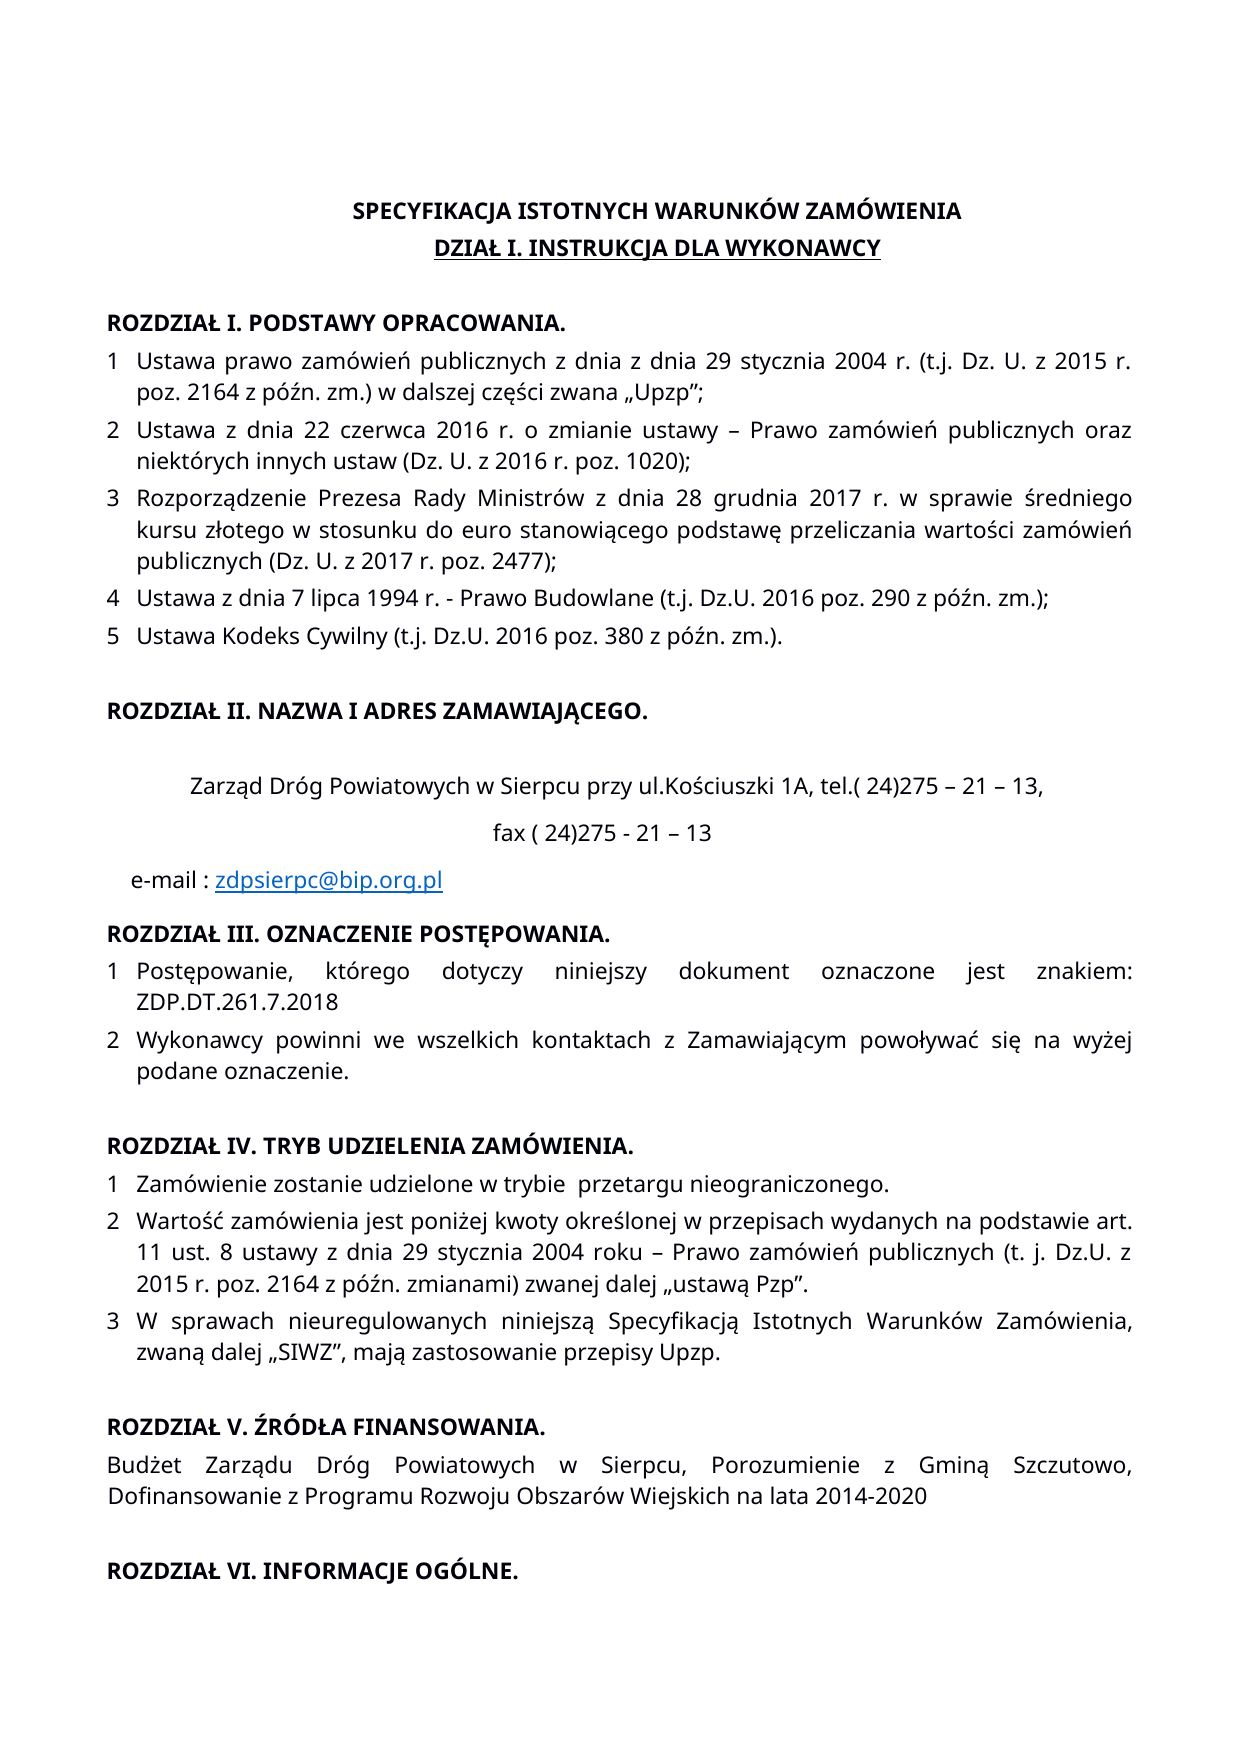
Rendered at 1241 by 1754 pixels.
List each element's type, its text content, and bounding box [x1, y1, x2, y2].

list Postępowanie, którego dotyczy niniejszy dokument oznaczone jest znakiem: ZDP.DT.261.7.2018 [106, 955, 1134, 1018]
text ROZDZIAŁ IV. TRYB UDZIELENIA ZAMÓWIENIA. [106, 1130, 1134, 1161]
list W sprawach nieuregulowanych niniejszą Specyfikacją Istotnych Warunków Zamówienia, zwaną dalej „SIWZ”, mają zastosowanie przepisy Upzp. [106, 1305, 1134, 1368]
list Ustawa Kodeks Cywilny (t.j. Dz.U. 2016 poz. 380 z późn. zm.). [106, 620, 1134, 651]
text ROZDZIAŁ II. NAZWA I ADRES ZAMAWIAJĄCEGO. [106, 695, 1134, 726]
list Zamówienie zostanie udzielone w trybie przetargu nieograniczonego. [106, 1168, 1134, 1199]
text Budżet Zarządu Dróg Powiatowych w Sierpcu, Porozumienie z Gminą Szczutowo, Dofinansowanie z Programu Rozwoju Obszarów Wiejskich na lata 2014-2020 [106, 1449, 1133, 1511]
list Wartość zamówienia jest poniżej kwoty określonej w przepisach wydanych na podstawie art. 11 ust. 8 ustawy z dnia 29 stycznia 2004 roku – Prawo zamówień publicznych (t. j. Dz.U. z 2015 r. poz. 2164 z późn. zmianami) zwanej dalej „ustawą Pzp”. [106, 1205, 1134, 1299]
text fax ( 24)275 - 21 – 13 [106, 817, 1134, 848]
list Ustawa z dnia 7 lipca 1994 r. - Prawo Budowlane (t.j. Dz.U. 2016 poz. 290 z późn. zm.); [106, 582, 1134, 614]
list Ustawa z dnia 22 czerwca 2016 r. o zmianie ustawy – Prawo zamówień publicznych oraz niektórych innych ustaw (Dz. U. z 2016 r. poz. 1020); [106, 414, 1134, 476]
list Ustawa prawo zamówień publicznych z dnia z dnia 29 stycznia 2004 r. (t.j. Dz. U. z 2015 r. poz. 2164 z późn. zm.) w dalszej części zwana „Upzp”; [106, 345, 1134, 407]
text e-mail : zdpsierpc@bip.org.pl [106, 864, 1134, 896]
text ROZDZIAŁ I. PODSTAWY OPRACOWANIA. [106, 307, 1134, 339]
text Zarząd Dróg Powiatowych w Sierpcu przy ul.Kościuszki 1A, tel.( 24)275 – 21 – 13, [106, 770, 1134, 801]
text DZIAŁ I. INSTRUKCJA DLA WYKONAWCY [108, 232, 1036, 264]
text ROZDZIAŁ VI. INFORMACJE OGÓLNE. [106, 1555, 1134, 1586]
text ROZDZIAŁ V. ŹRÓDŁA FINANSOWANIA. [106, 1411, 1134, 1443]
list Wykonawcy powinni we wszelkich kontaktach z Zamawiającym powoływać się na wyżej podane oznaczenie. [106, 1024, 1134, 1086]
text ROZDZIAŁ III. OZNACZENIE POSTĘPOWANIA. [106, 918, 1134, 949]
text SPECYFIKACJA ISTOTNYCH WARUNKÓW ZAMÓWIENIA [108, 195, 1036, 226]
list Rozporządzenie Prezesa Rady Ministrów z dnia 28 grudnia 2017 r. w sprawie średniego kursu złotego w stosunku do euro stanowiącego podstawę przeliczania wartości zamówień publicznych (Dz. U. z 2017 r. poz. 2477); [106, 482, 1134, 576]
